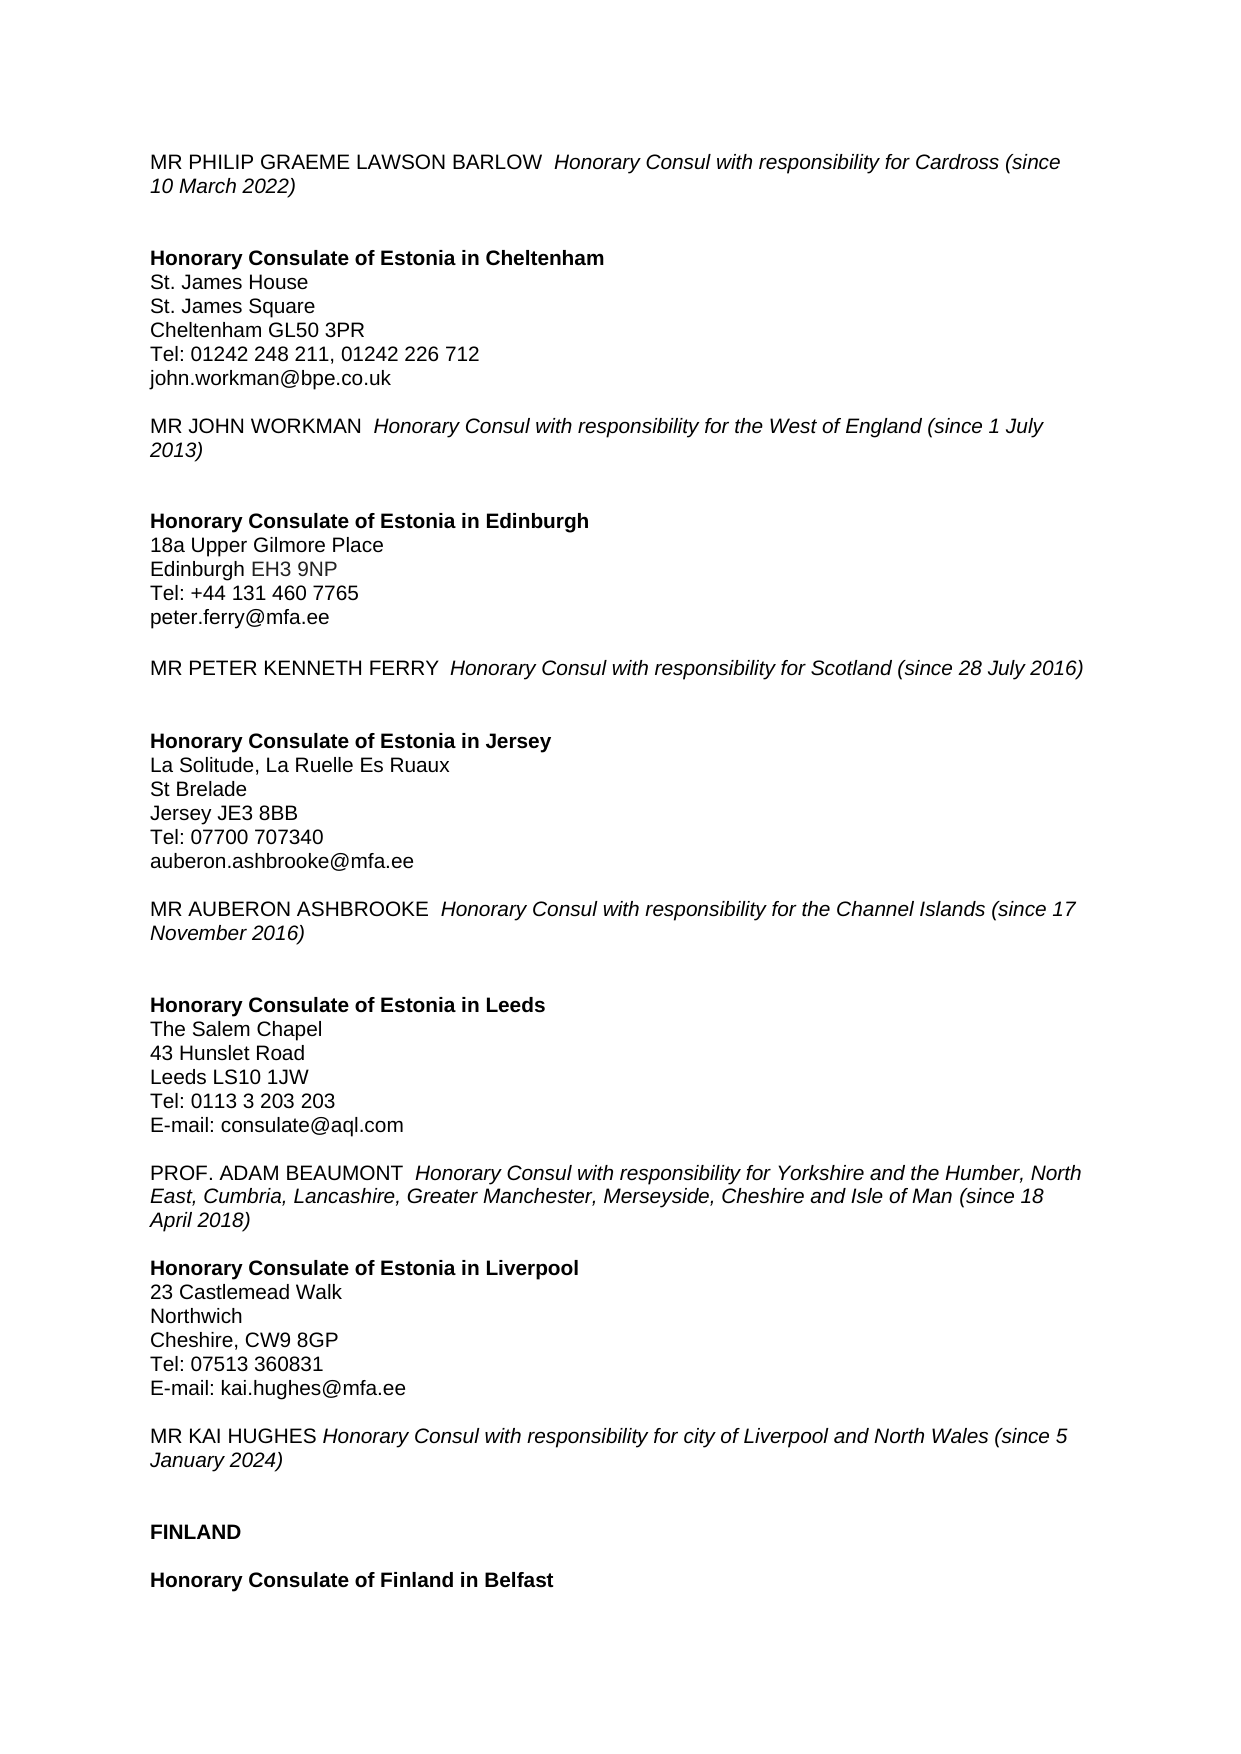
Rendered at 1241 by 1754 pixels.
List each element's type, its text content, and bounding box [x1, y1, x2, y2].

text MR PHILIP GRAEME LAWSON BARLOW Honorary Consul with responsibility for Cardross (since 10 March 2022) [150, 150, 1090, 198]
text Tel: 07513 360831 [150, 1352, 1090, 1376]
text Honorary Consulate of Finland in Belfast [150, 1568, 1090, 1592]
text 23 Castlemead Walk [150, 1280, 1090, 1304]
text Honorary Consulate of Estonia in Liverpool [150, 1256, 1090, 1280]
text Jersey JE3 8BB [150, 801, 1090, 825]
text PROF. ADAM BEAUMONT Honorary Consul with responsibility for Yorkshire and the Humber, North East, Cumbria, Lancashire, Greater Manchester, Merseyside, Cheshire and Isle of Man (since 18 April 2018) [150, 1160, 1090, 1232]
text Cheshire, CW9 8GP [150, 1328, 1090, 1352]
text The Salem Chapel 43 Hunslet Road Leeds LS10 1JW [150, 1017, 1090, 1088]
text Cheltenham GL50 3PR [150, 318, 1090, 342]
text St. James Square [150, 294, 1090, 318]
text Honorary Consulate of Estonia in Edinburgh [150, 509, 1090, 533]
text St Brelade [150, 777, 1090, 801]
text Honorary Consulate of Estonia in Jersey [150, 729, 1090, 753]
text Honorary Consulate of Estonia in Cheltenham [150, 246, 1090, 270]
text 18a Upper Gilmore Place [150, 533, 1090, 557]
text La Solitude, La Ruelle Es Ruaux [150, 753, 1090, 777]
text Tel: 0113 3 203 203 E-mail: consulate@aql.com [150, 1088, 1090, 1136]
text Northwich [150, 1304, 1090, 1328]
text john.workman@bpe.co.uk [150, 366, 1090, 389]
text E-mail: kai.hughes@mfa.ee [150, 1376, 1090, 1400]
text Edinburgh EH3 9NP [150, 557, 1090, 581]
text MR KAI HUGHES Honorary Consul with responsibility for city of Liverpool and North Wales (since 5 January 2024) [150, 1424, 1090, 1472]
text MR JOHN WORKMAN Honorary Consul with responsibility for the West of England (since 1 July 2013) [150, 413, 1090, 461]
text Tel: +44 131 460 7765 peter.ferry@mfa.ee [150, 581, 1090, 629]
text Tel: 07700 707340 [150, 825, 1090, 849]
text MR AUBERON ASHBROOKE Honorary Consul with responsibility for the Channel Islands (since 17 November 2016) [150, 897, 1090, 945]
text Tel: 01242 248 211, 01242 226 712 [150, 342, 1090, 366]
text auberon.ashbrooke@mfa.ee [150, 849, 1090, 873]
text Honorary Consulate of Estonia in Leeds [150, 993, 1090, 1017]
text St. James House [150, 270, 1090, 294]
text FINLAND [150, 1520, 1090, 1544]
text MR PETER KENNETH FERRY Honorary Consul with responsibility for Scotland (since 28 July 2016) [150, 653, 1090, 681]
